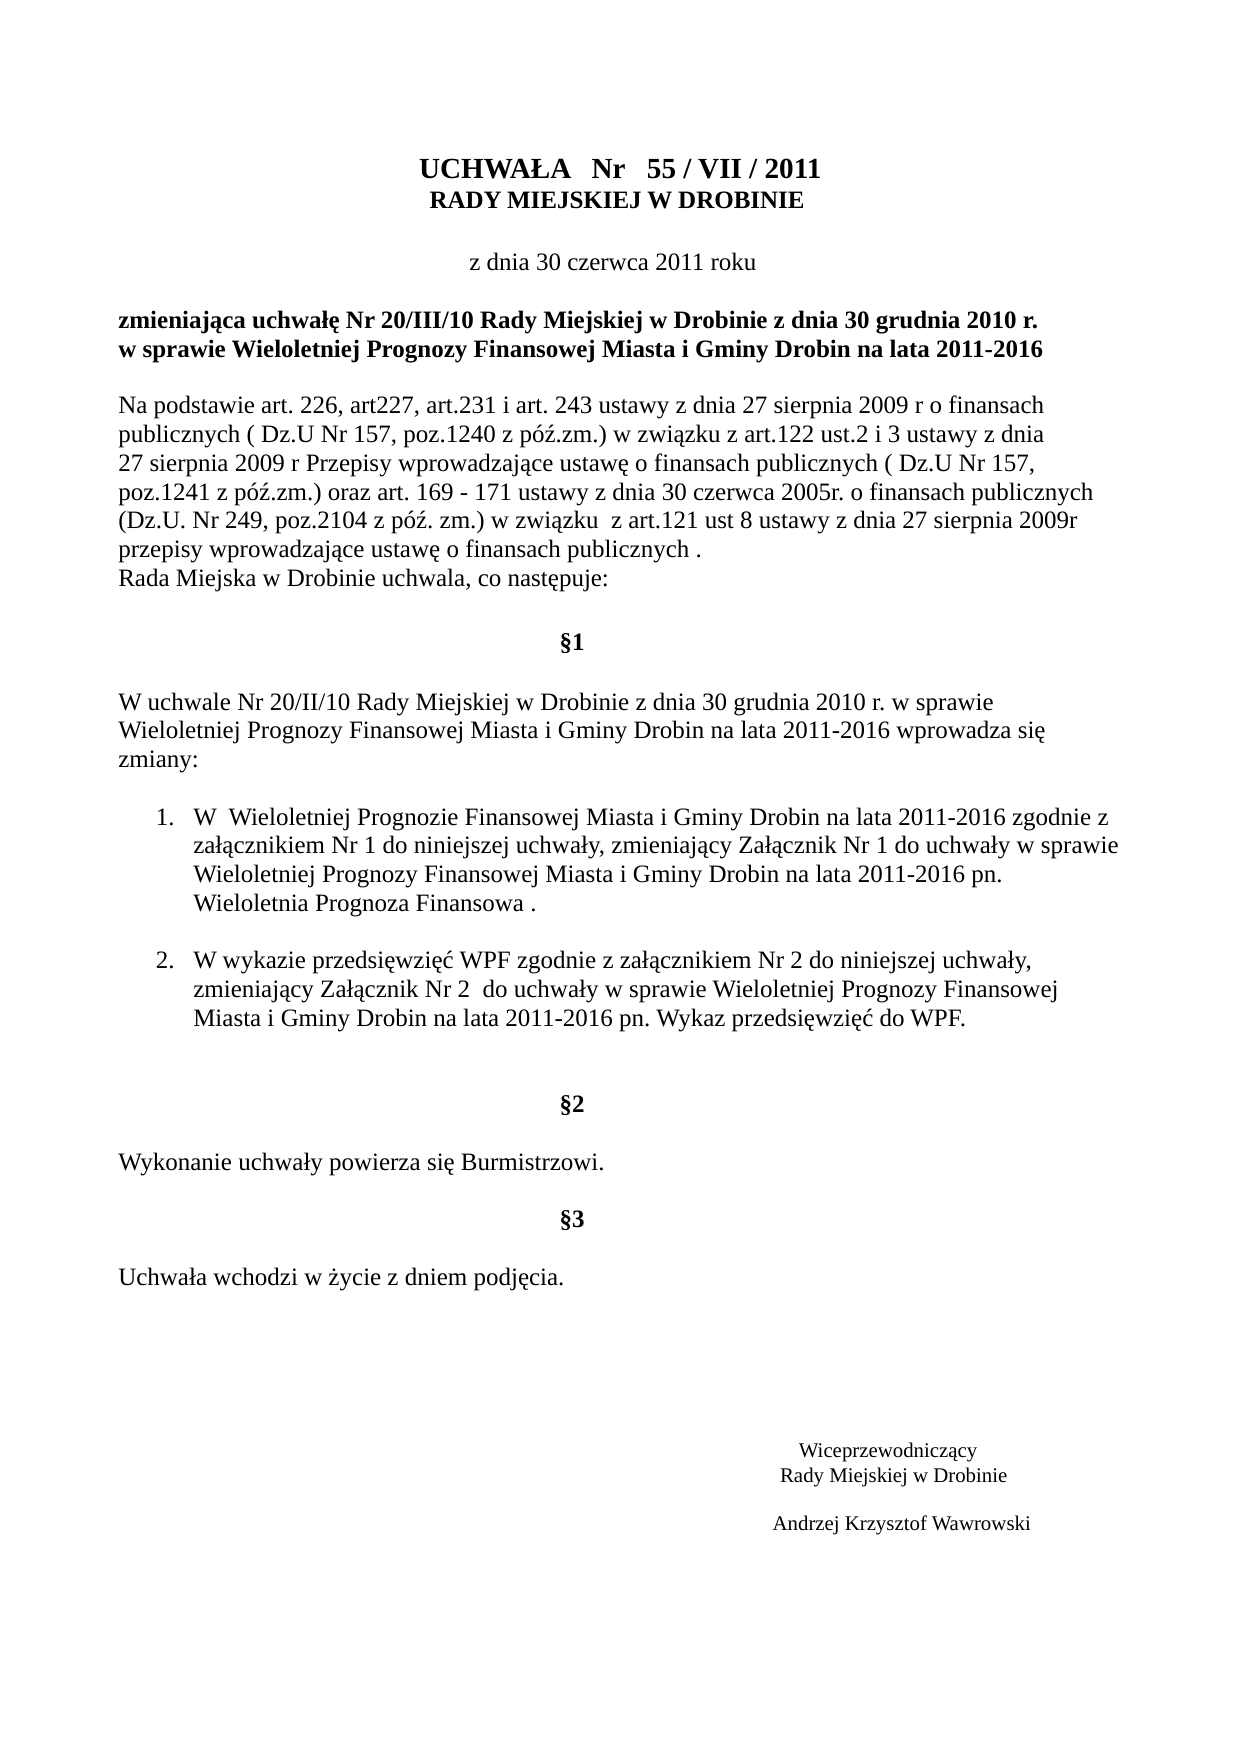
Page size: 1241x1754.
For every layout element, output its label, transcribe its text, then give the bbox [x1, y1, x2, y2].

text Wiceprzewodniczący [118, 1434, 1122, 1463]
text Uchwała wchodzi w życie z dniem podjęcia. [118, 1262, 1122, 1290]
list W Wieloletniej Prognozie Finansowej Miasta i Gminy Drobin na lata 2011-2016 zgodnie z załącznikiem Nr 1 do niniejszej uchwały, zmieniający Załącznik Nr 1 do uchwały w sprawie Wieloletniej Prognozy Finansowej Miasta i Gminy Drobin na lata 2011-2016 pn. Wieloletnia Prognoza Finansowa . [156, 802, 1122, 917]
text Na podstawie art. 226, art227, art.231 i art. 243 ustawy z dnia 27 sierpnia 2009 r o finansach publicznych ( Dz.U Nr 157, poz.1240 z póź.zm.) w związku z art.122 ust.2 i 3 ustawy z dnia 27 sierpnia 2009 r Przepisy wprowadzające ustawę o finansach publicznych ( Dz.U Nr 157, poz.1241 z póź.zm.) oraz art. 169 - 171 ustawy z dnia 30 czerwca 2005r. o finansach publicznych (Dz.U. Nr 249, poz.2104 z póź. zm.) w związku z art.121 ust 8 ustawy z dnia 27 sierpnia 2009r przepisy wprowadzające ustawę o finansach publicznych . [118, 391, 1122, 563]
text Andrzej Krzysztof Wawrowski [118, 1511, 1122, 1535]
text z dnia 30 czerwca 2011 roku [118, 243, 1122, 276]
text §2 [118, 1089, 1122, 1118]
text Wykonanie uchwały powierza się Burmistrzowi. [118, 1147, 1122, 1175]
text Rady Miejskiej w Drobinie [118, 1463, 1122, 1487]
text §1 [118, 622, 1122, 658]
text W uchwale Nr 20/II/10 Rady Miejskiej w Drobinie z dnia 30 grudnia 2010 r. w sprawie Wieloletniej Prognozy Finansowej Miasta i Gminy Drobin na lata 2011-2016 wprowadza się zmiany: [118, 687, 1122, 773]
text RADY MIEJSKIEJ W DROBINIE [118, 185, 1122, 214]
text zmieniająca uchwałę Nr 20/III/10 Rady Miejskiej w Drobinie z dnia 30 grudnia 2010 r. w sprawie Wieloletniej Prognozy Finansowej Miasta i Gminy Drobin na lata 2011-2016 [118, 305, 1122, 362]
list W wykazie przedsięwzięć WPF zgodnie z załącznikiem Nr 2 do niniejszej uchwały, zmieniający Załącznik Nr 2 do uchwały w sprawie Wieloletniej Prognozy Finansowej Miasta i Gminy Drobin na lata 2011-2016 pn. Wykaz przedsięwzięć do WPF. [156, 945, 1122, 1032]
text §3 [118, 1204, 1122, 1233]
text Rada Miejska w Drobinie uchwala, co następuje: [118, 563, 1122, 592]
text UCHWAŁA Nr 55 / VII / 2011 [118, 152, 1122, 185]
